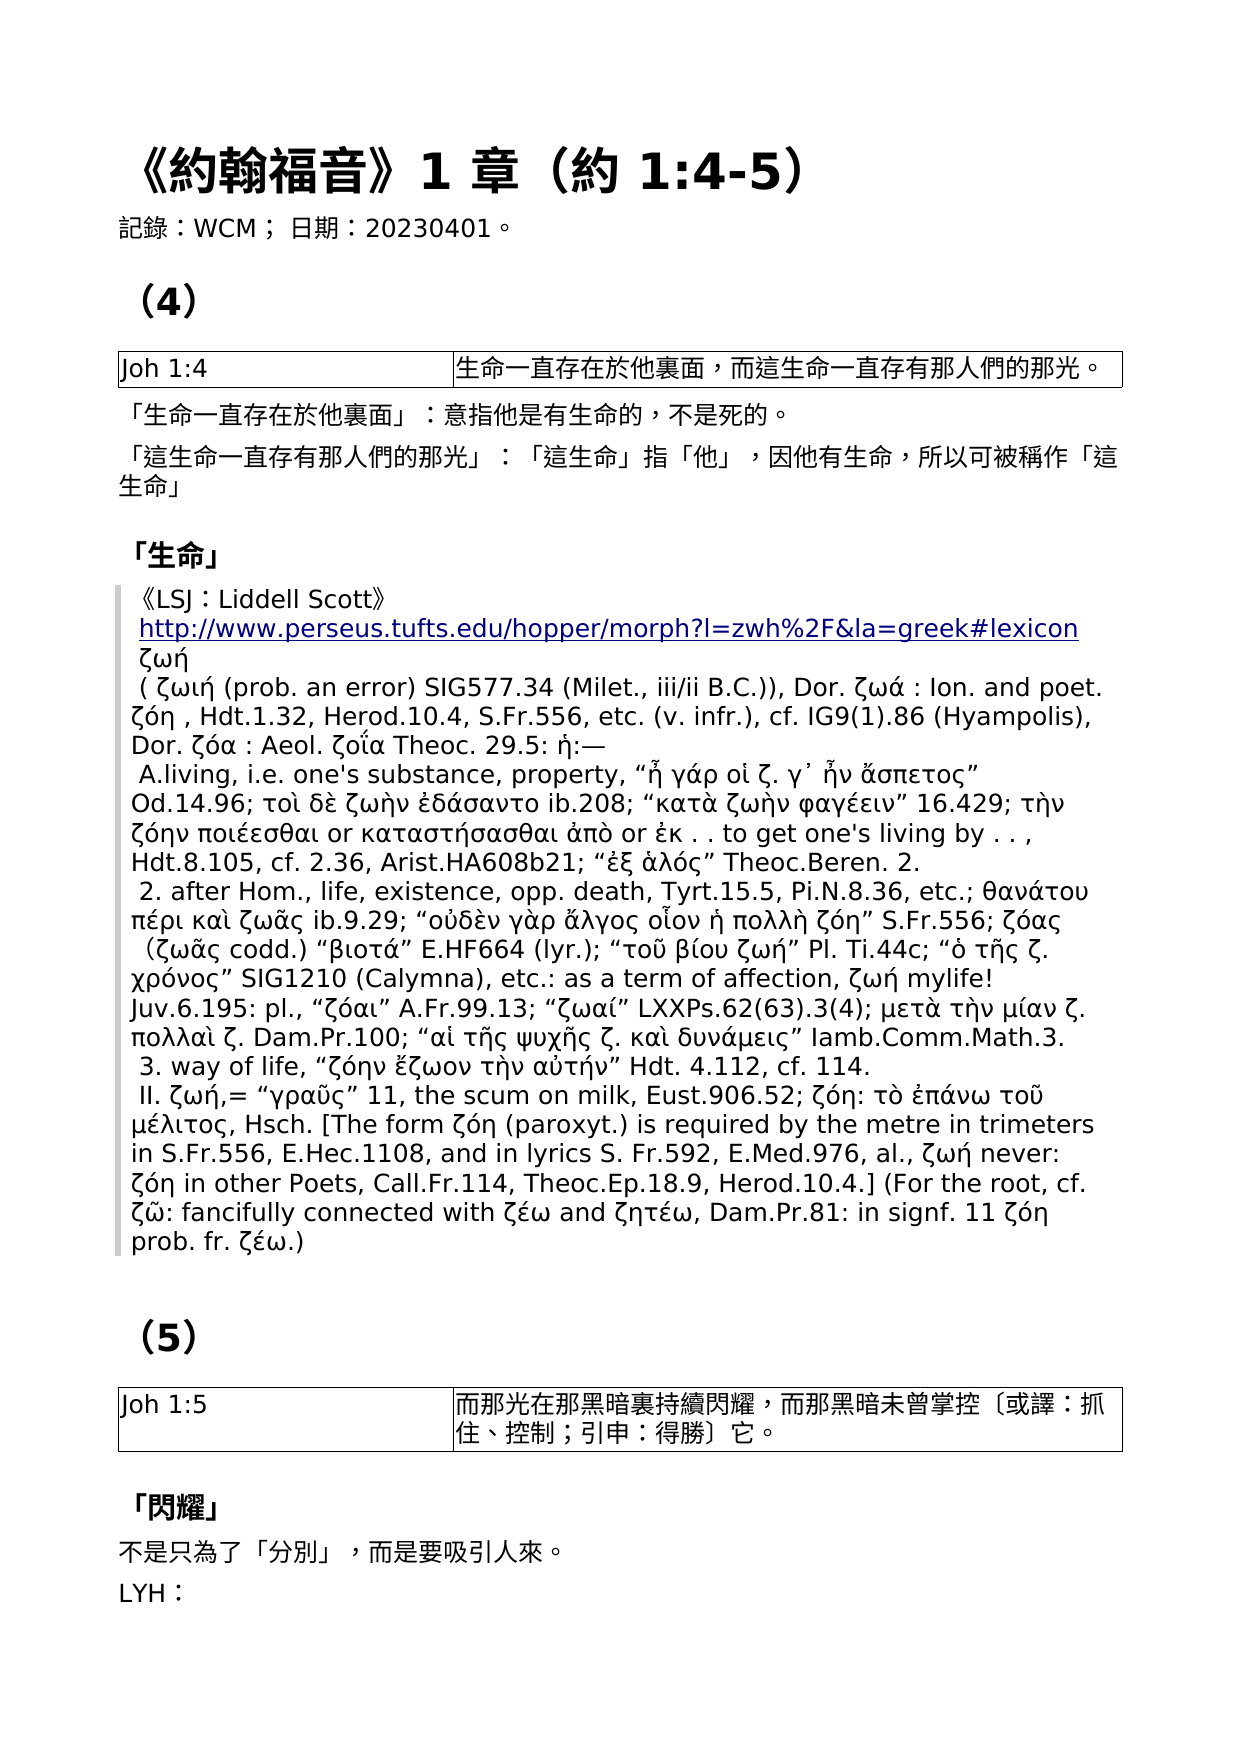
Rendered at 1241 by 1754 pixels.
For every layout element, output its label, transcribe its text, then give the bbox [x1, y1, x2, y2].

table_header Joh 1:5 [119, 1388, 453, 1451]
subtitle （4） [118, 281, 1122, 324]
text 「這生命一直存有那人們的那光」：「這生命」指「他」，因他有生命，所以可被稱作「這生命」 [118, 443, 1122, 501]
subtitle （5） [118, 1316, 1122, 1360]
text 不是只為了「分別」，而是要吸引人來。 [118, 1538, 1122, 1567]
subtitle 「生命」 [118, 539, 1122, 573]
text 「生命一直存在於他裏面」：意指他是有生命的，不是死的。 [118, 401, 1122, 431]
subtitle 「閃耀」 [118, 1491, 1122, 1525]
table_header 生命一直存在於他裏面，而這生命一直存有那人們的那光。 [454, 352, 1122, 387]
table_header 《LSJ：Liddell Scott》 http://www.perseus.tufts.edu/hopper/morph?l=zwh%2F&la=greek#lexicon ζωή ( ζωιή (prob. an error) SIG577.34 (Milet., iii/ii B.C.)), Dor. ζωά : Ion. and poet. ζόη , Hdt.1.32, Herod.10.4, S.Fr.556, etc. (v. infr.), cf. IG9(1).86 (Hyampolis), Dor. ζόα : Aeol. ζοΐα Theoc. 29.5: ἡ:— A.living, i.e. one's substance, property, “ἦ γάρ οἱ ζ. γ᾽ ἦν ἄσπετος” Od.14.96; τοὶ δὲ ζωὴν ἐδάσαντο ib.208; “κατὰ ζωὴν φαγέειν” 16.429; τὴν ζόην ποιέεσθαι or καταστήσασθαι ἀπὸ or ἐκ . . to get one's living by . . , Hdt.8.105, cf. 2.36, Arist.HA608b21; “ἐξ ἁλός” Theoc.Beren. 2. 2. after Hom., life, existence, opp. death, Tyrt.15.5, Pi.N.8.36, etc.; θανάτου πέρι καὶ ζωᾶς ib.9.29; “οὐδὲν γὰρ ἄλγος οἷον ἡ πολλὴ ζόη” S.Fr.556; ζόας （ζωᾶς codd.) “βιοτά” E.HF664 (lyr.); “τοῦ βίου ζωή” Pl. Ti.44c; “ὁ τῆς ζ. χρόνος” SIG1210 (Calymna), etc.: as a term of affection, ζωή mylife! Juv.6.195: pl., “ζόαι” A.Fr.99.13; “ζωαί” LXXPs.62(63).3(4); μετὰ τὴν μίαν ζ. πολλαὶ ζ. Dam.Pr.100; “αἱ τῆς ψυχῆς ζ. καὶ δυνάμεις” Iamb.Comm.Math.3. 3. way of life, “ζόην ἔζωον τὴν αὐτήν” Hdt. 4.112, cf. 114. II. ζωή,= “γραῦς” 11, the scum on milk, Eust.906.52; ζόη: τὸ ἐπάνω τοῦ μέλιτος, Hsch. [The form ζόη (paroxyt.) is required by the metre in trimeters in S.Fr.556, E.Hec.1108, and in lyrics S. Fr.592, E.Med.976, al., ζωή never: ζόη in other Poets, Call.Fr.114, Theoc.Ep.18.9, Herod.10.4.] (For the root, cf. ζῶ: fancifully connected with ζέω and ζητέω, Dam.Pr.81: in signf. 11 ζόη prob. fr. ζέω.) [121, 585, 1122, 1256]
table_header Joh 1:4 [119, 352, 453, 387]
text LYH： [118, 1579, 1122, 1609]
table_header 而那光在那黑暗裏持續閃耀，而那黑暗未曾掌控〔或譯：抓住、控制；引申：得勝〕它。 [454, 1388, 1122, 1451]
text 記錄：WCM； 日期：20230401。 [118, 214, 1122, 243]
subtitle 《約翰福音》1 章（約 1:4-5） [118, 143, 1122, 201]
